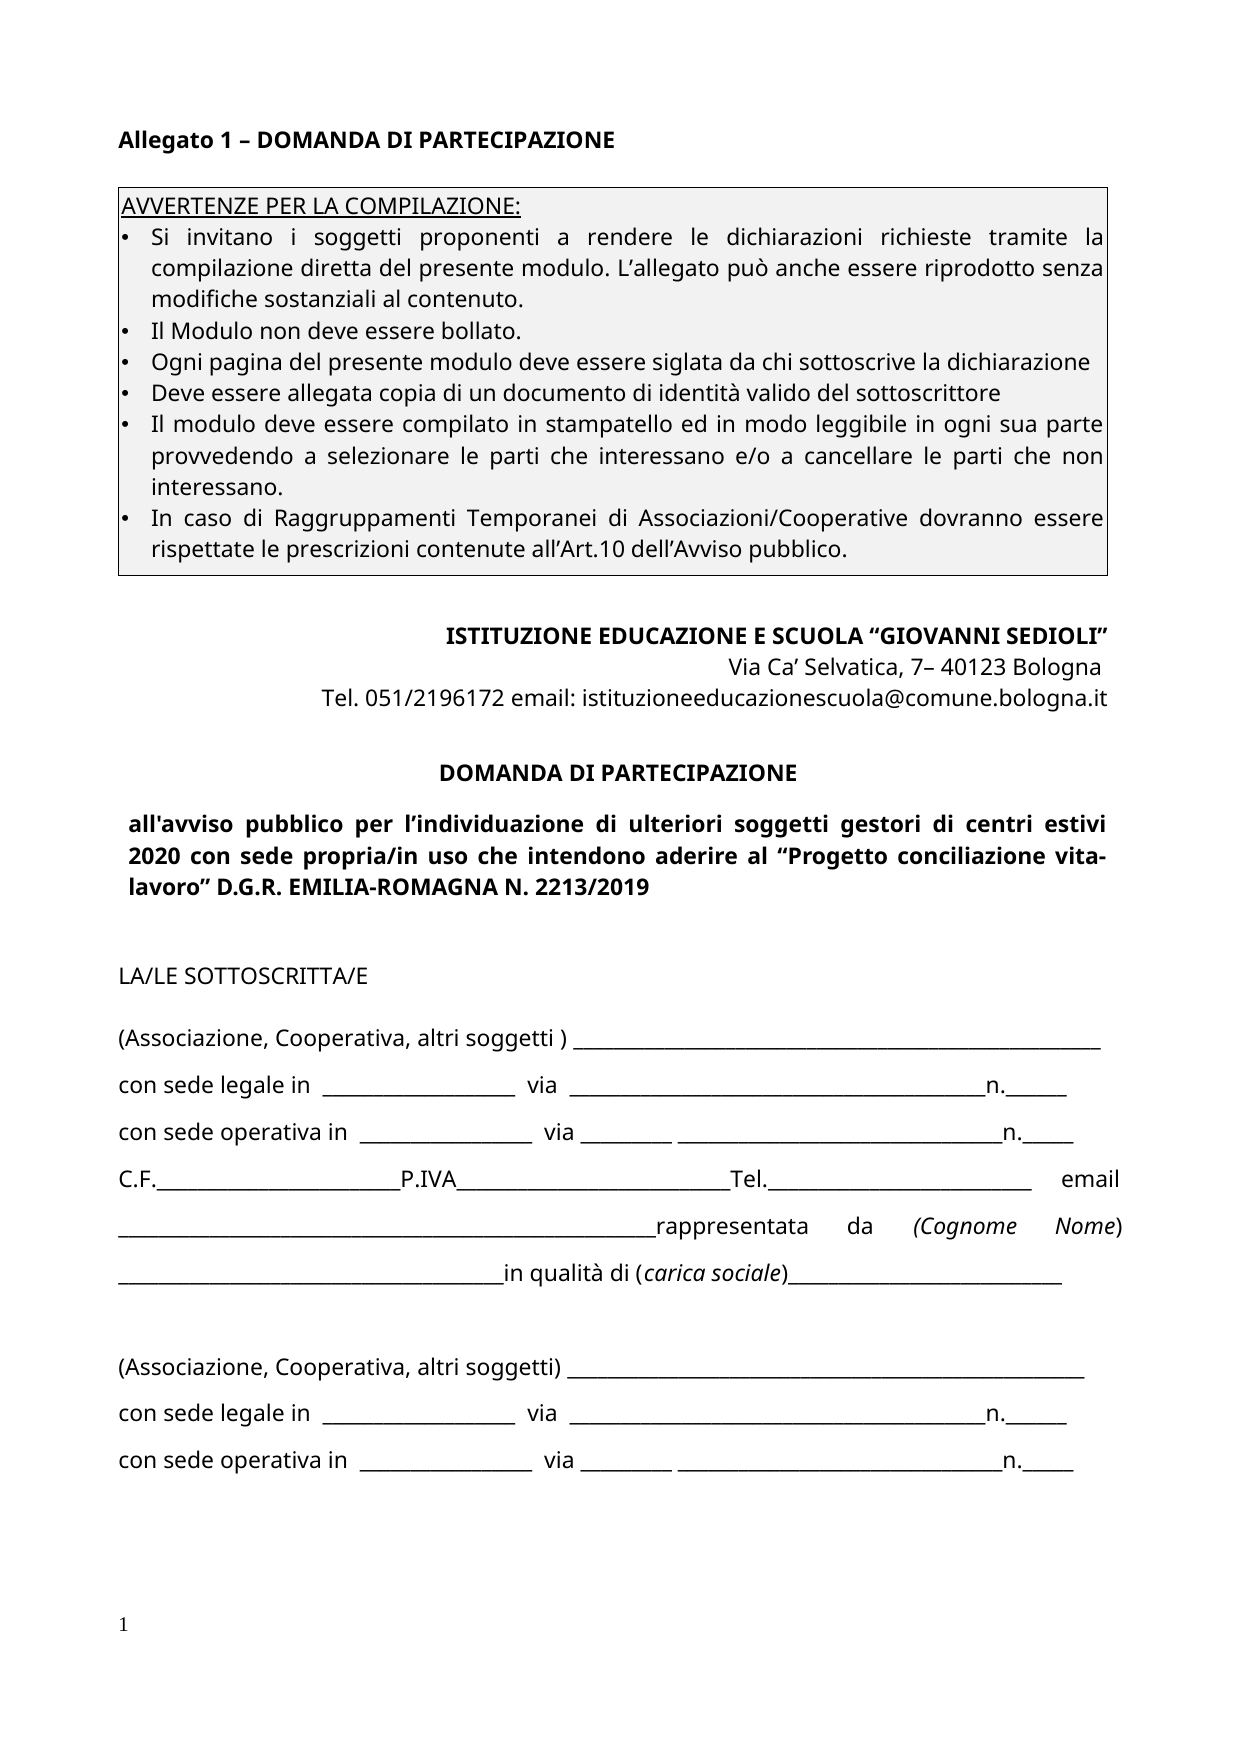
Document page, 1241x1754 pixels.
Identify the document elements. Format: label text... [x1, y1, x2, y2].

text ISTITUZIONE EDUCAZIONE E SCUOLA “GIOVANNI SEDIOLI” [118, 620, 1108, 651]
text all'avviso pubblico per l’individuazione di ulteriori soggetti gestori di centri estivi 2020 con sede propria/in uso che intendono aderire al “Progetto conciliazione vita-lavoro” D.G.R. EMILIA-ROMAGNA N. 2213/2019 [128, 808, 1108, 902]
list Ogni pagina del presente modulo deve essere siglata da chi sottoscrive la dichiarazione [119, 343, 1107, 374]
text (Associazione, Cooperativa, altri soggetti ) ____________________________________________________ [118, 1022, 1122, 1053]
text DOMANDA DI PARTECIPAZIONE [128, 757, 1108, 789]
list Si invitano i soggetti proponenti a rendere le dichiarazioni richieste tramite la compilazione diretta del presente modulo. L’allegato può anche essere riprodotto senza modifiche sostanziali al contenuto. [119, 218, 1107, 312]
text LA/LE SOTTOSCRITTA/E [118, 960, 1108, 991]
text AVVERTENZE PER LA COMPILAZIONE: [119, 188, 1107, 218]
list Il Modulo non deve essere bollato. [119, 312, 1107, 343]
text (Associazione, Cooperativa, altri soggetti) ___________________________________________________ [118, 1350, 1122, 1382]
list In caso di Raggruppamenti Temporanei di Associazioni/Cooperative dovranno essere rispettate le prescrizioni contenute all’Art.10 dell’Avviso pubblico. [119, 499, 1107, 575]
text Tel. 051/2196172 email: istituzioneeducazionescuola@comune.bologna.it [118, 682, 1108, 714]
text con sede legale in ___________________ via _________________________________________n.______ [118, 1069, 1122, 1100]
text con sede legale in ___________________ via _________________________________________n.______ [118, 1397, 1122, 1428]
text con sede operativa in _________________ via _________ ________________________________n._____ [118, 1116, 1122, 1147]
subtitle Allegato 1 – DOMANDA DI PARTECIPAZIONE [118, 124, 1122, 155]
list Il modulo deve essere compilato in stampatello ed in modo leggibile in ogni sua parte provvedendo a selezionare le parti che interessano e/o a cancellare le parti che non interessano. [119, 405, 1107, 499]
text C.F.________________________P.IVA___________________________Tel.__________________________ email _____________________________________________________rappresentata da (Cognome Nome) ______________________________________in qualità di (carica sociale)___________________________ [118, 1163, 1122, 1288]
text Via Ca’ Selvatica, 7– 40123 Bologna [118, 651, 1108, 682]
list Deve essere allegata copia di un documento di identità valido del sottoscrittore [119, 374, 1107, 405]
text con sede operativa in _________________ via _________ ________________________________n._____ [118, 1444, 1122, 1475]
